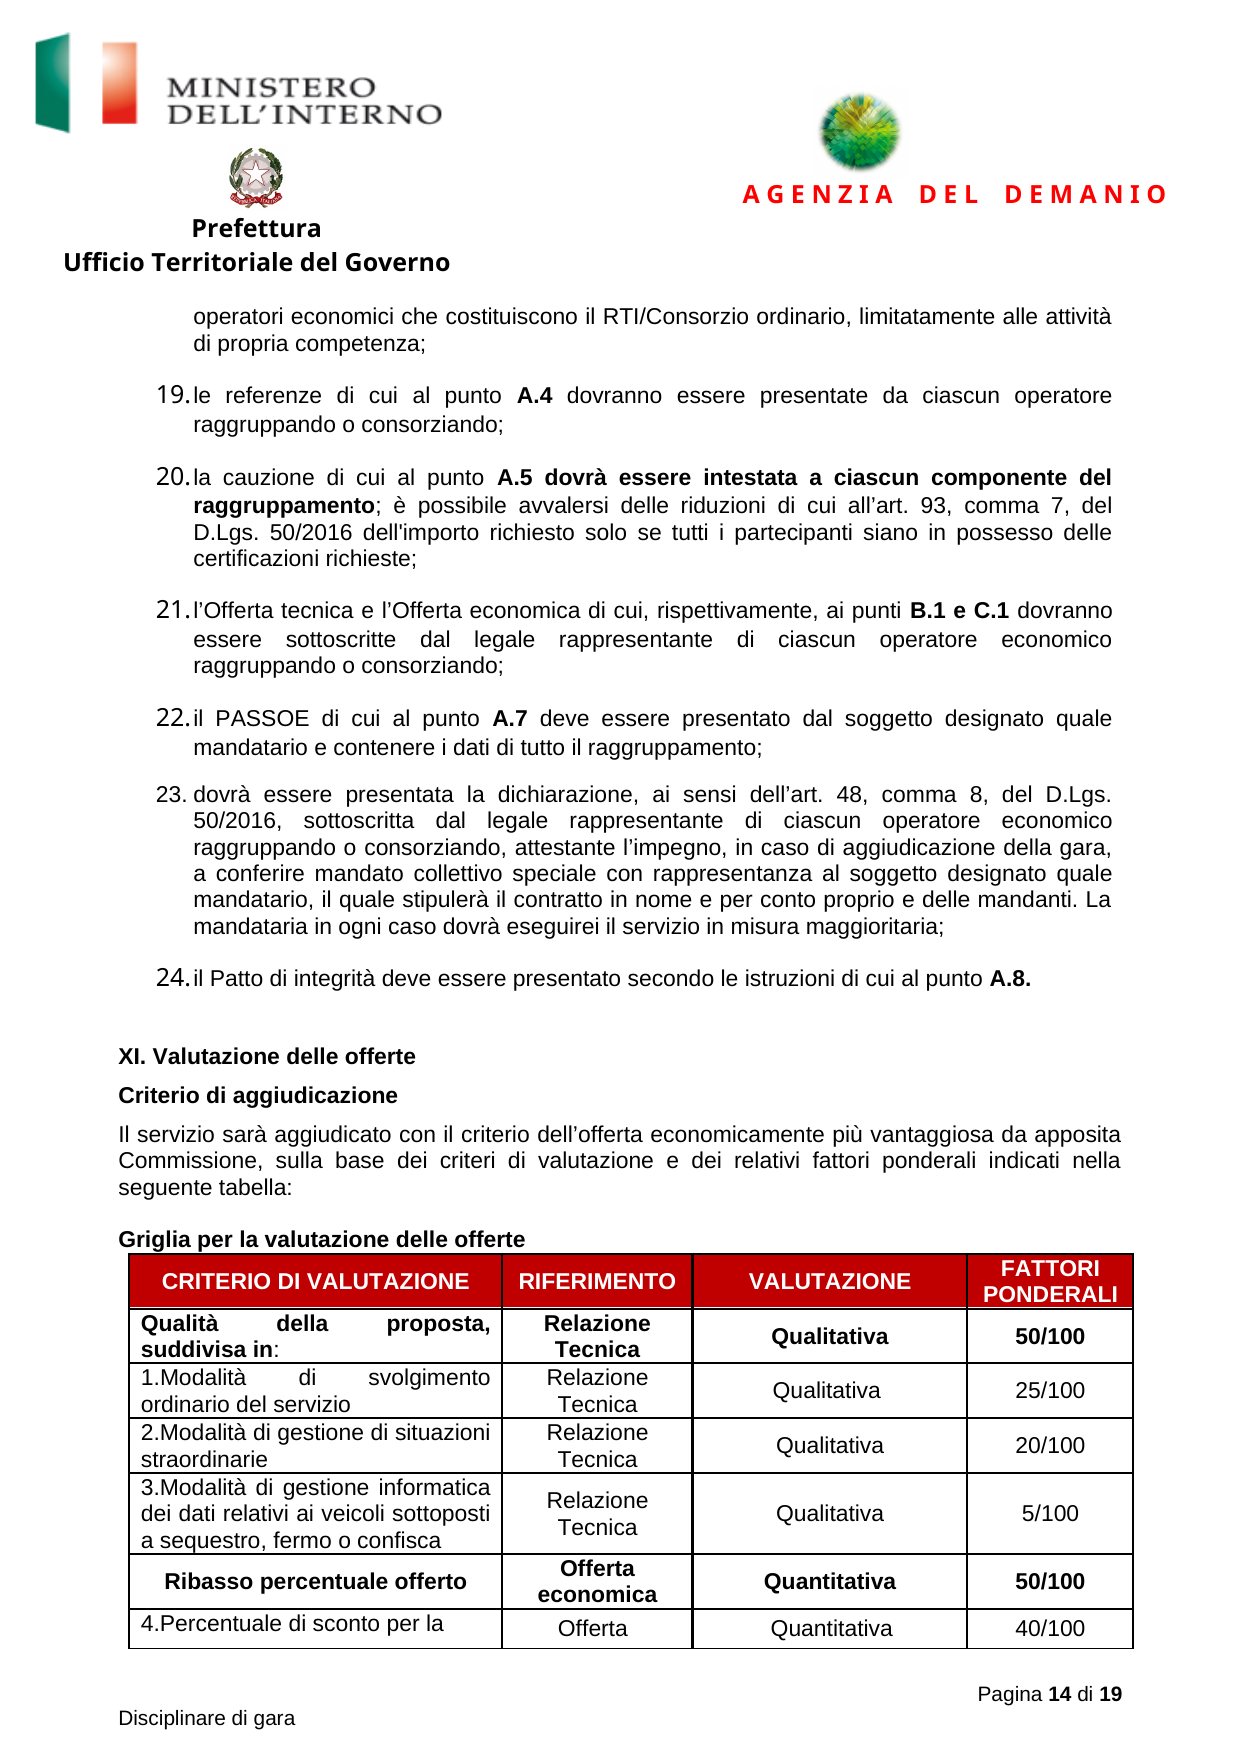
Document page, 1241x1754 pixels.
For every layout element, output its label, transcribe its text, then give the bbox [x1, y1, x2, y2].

list la cauzione di cui al punto A.5 dovrà essere intestata a ciascun componente del raggruppamento; è possibile avvalersi delle riduzioni di cui all’art. 93, comma 7, del D.Lgs. 50/2016 dell'importo richiesto solo se tutti i partecipanti siano in possesso delle certificazioni richieste; [156, 458, 1113, 571]
table_cell 50/100 [968, 1555, 1132, 1608]
table_cell Relazione Tecnica [503, 1419, 691, 1472]
table_cell Offerta [503, 1610, 691, 1647]
list dovrà essere presentata la dichiarazione, ai sensi dell’art. 48, comma 8, del D.Lgs. 50/2016, sottoscritta dal legale rappresentante di ciascun operatore economico raggruppando o consorziando, attestante l’impegno, in caso di aggiudicazione della gara, a conferire mandato collettivo speciale con rappresentanza al soggetto designato quale mandatario, il quale stipulerà il contratto in nome e per conto proprio e delle mandanti. La mandataria in ogni caso dovrà eseguirei il servizio in misura maggioritaria; [156, 781, 1113, 939]
table_cell Qualitativa [694, 1364, 966, 1417]
table_header RIFERIMENTO [503, 1255, 691, 1307]
text Criterio di aggiudicazione [118, 1082, 1122, 1108]
table_cell 2.Modalità di gestione di situazioni straordinarie [130, 1419, 501, 1472]
list operatori economici che costituiscono il RTI/Consorzio ordinario, limitatamente alle attività di propria competenza; [156, 303, 1113, 356]
table_cell 1.Modalità di svolgimento ordinario del servizio [130, 1364, 501, 1417]
table_header VALUTAZIONE [694, 1255, 966, 1307]
table_cell Qualitativa [694, 1310, 966, 1362]
table_cell 4.Percentuale di sconto per la [130, 1610, 501, 1647]
table_header FATTORI PONDERALI [968, 1255, 1132, 1307]
list le referenze di cui al punto A.4 dovranno essere presentate da ciascun operatore raggruppando o consorziando; [156, 377, 1113, 437]
table_cell 5/100 [968, 1474, 1132, 1553]
list il Patto di integrità deve essere presentato secondo le istruzioni di cui al punto A.8. [156, 960, 1113, 994]
table_cell Qualitativa [694, 1419, 966, 1472]
table_cell Relazione Tecnica [503, 1310, 691, 1362]
table_cell 20/100 [968, 1419, 1132, 1472]
table_cell Qualitativa [694, 1474, 966, 1553]
text Il servizio sarà aggiudicato con il criterio dell’offerta economicamente più vantaggiosa da apposita Commissione, sulla base dei criteri di valutazione e dei relativi fattori ponderali indicati nella seguente tabella: [118, 1121, 1122, 1200]
table_cell Quantitativa [694, 1555, 966, 1608]
text XI. Valutazione delle offerte [118, 1043, 1122, 1069]
list il PASSOE di cui al punto A.7 deve essere presentato dal soggetto designato quale mandatario e contenere i dati di tutto il raggruppamento; [156, 700, 1113, 760]
table_cell Quantitativa [694, 1610, 966, 1647]
table_cell Relazione Tecnica [503, 1364, 691, 1417]
text Griglia per la valutazione delle offerte [118, 1226, 1122, 1253]
table_cell Qualità della proposta, suddivisa in: [130, 1310, 501, 1362]
table_cell 3.Modalità di gestione informatica dei dati relativi ai veicoli sottoposti a sequestro, fermo o confisca [130, 1474, 501, 1553]
table_cell Offerta economica [503, 1555, 691, 1608]
table_header CRITERIO DI VALUTAZIONE [130, 1255, 501, 1307]
table_cell 40/100 [968, 1610, 1132, 1647]
table_cell Ribasso percentuale offerto [130, 1555, 501, 1608]
table_cell 25/100 [968, 1364, 1132, 1417]
table_cell Relazione Tecnica [503, 1474, 691, 1553]
table_cell 50/100 [968, 1310, 1132, 1362]
list l’Offerta tecnica e l’Offerta economica di cui, rispettivamente, ai punti B.1 e C.1 dovranno essere sottoscritte dal legale rappresentante di ciascun operatore economico raggruppando o consorziando; [156, 592, 1113, 679]
